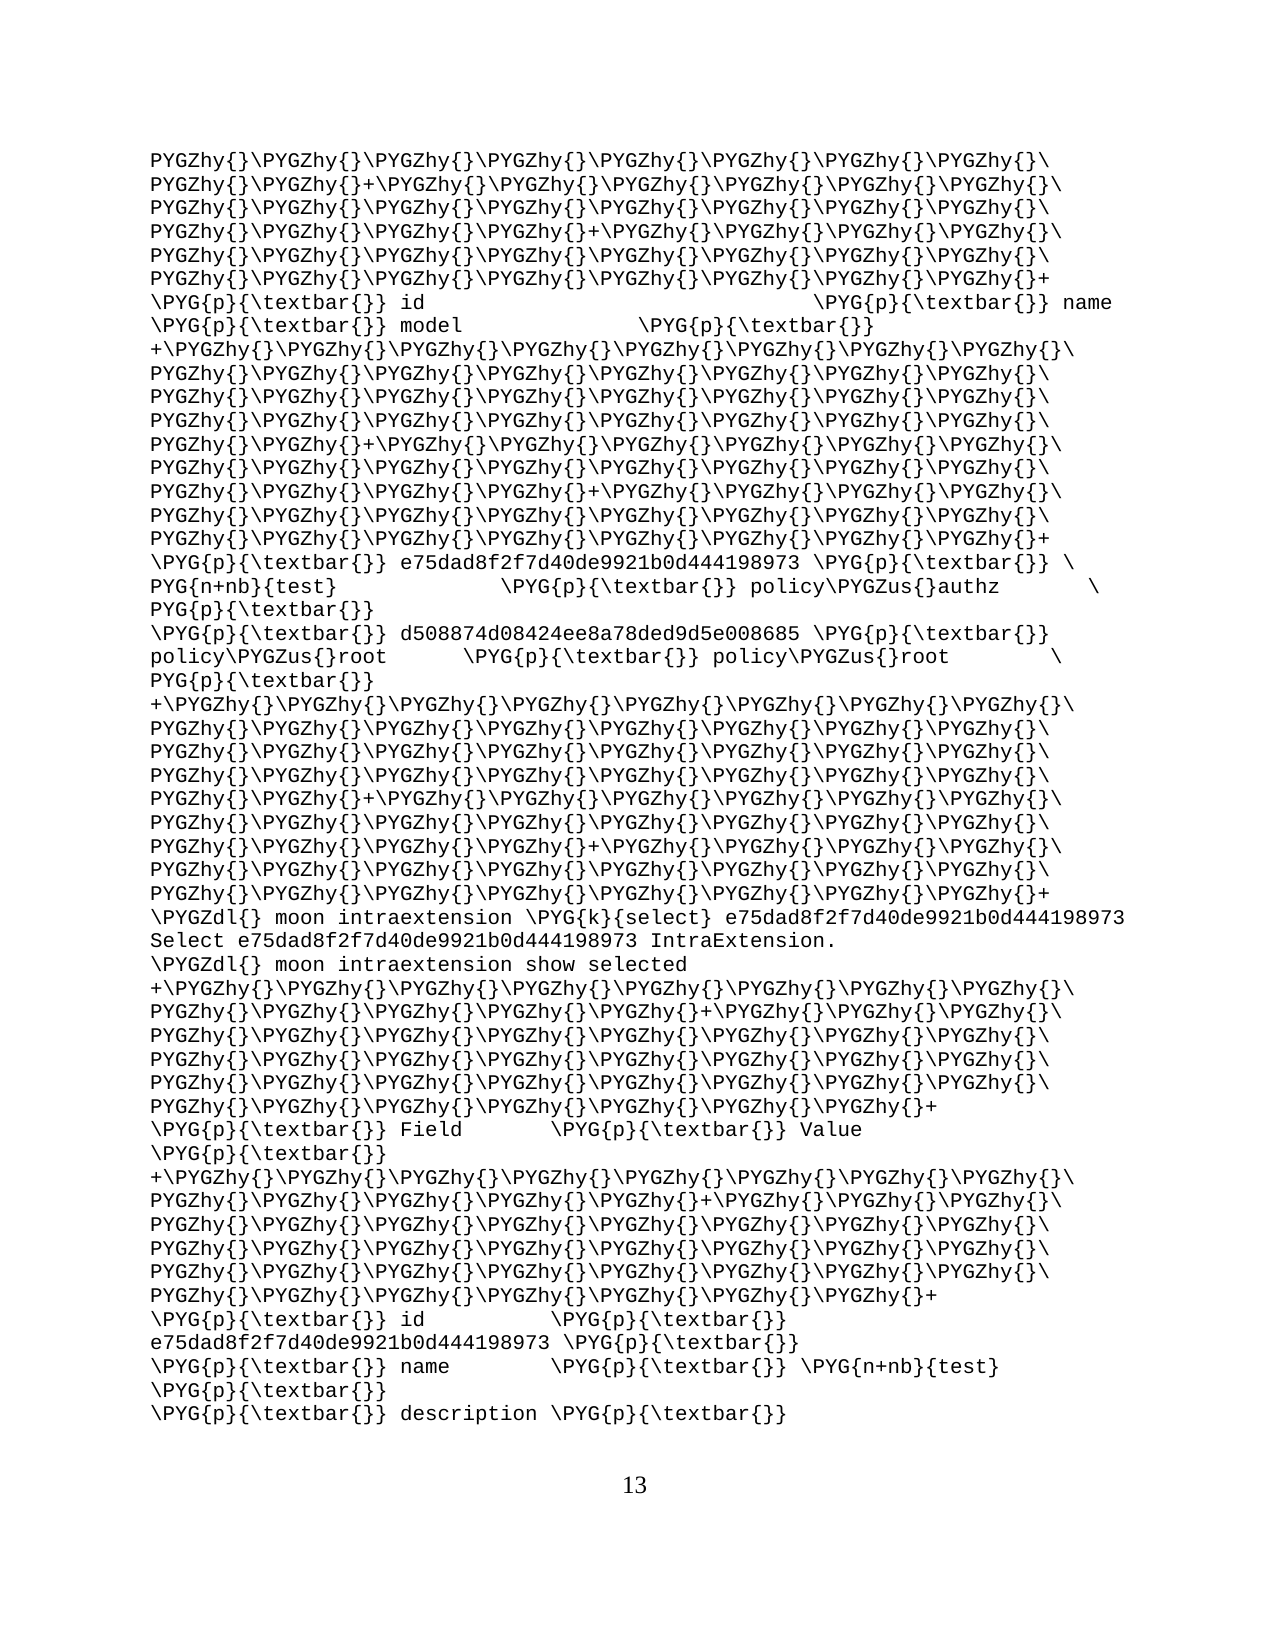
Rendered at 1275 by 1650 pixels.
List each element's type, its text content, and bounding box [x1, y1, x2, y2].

text \PYG{p}{\textbar{}} description \PYG{p}{\textbar{}} [150, 1403, 1125, 1427]
text \PYG{p}{\textbar{}} id \PYG{p}{\textbar{}} name \PYG{p}{\textbar{}} model \PYG{p}{\textbar{}} [150, 292, 1125, 339]
text +\PYGZhy{}\PYGZhy{}\PYGZhy{}\PYGZhy{}\PYGZhy{}\PYGZhy{}\PYGZhy{}\PYGZhy{}\PYGZhy{}\PYGZhy{}\PYGZhy{}\PYGZhy{}\PYGZhy{}\PYGZhy{}\PYGZhy{}\PYGZhy{}\PYGZhy{}\PYGZhy{}\PYGZhy{}\PYGZhy{}\PYGZhy{}\PYGZhy{}\PYGZhy{}\PYGZhy{}\PYGZhy{}\PYGZhy{}\PYGZhy{}\PYGZhy{}\PYGZhy{}\PYGZhy{}\PYGZhy{}\PYGZhy{}\PYGZhy{}\PYGZhy{}+\PYGZhy{}\PYGZhy{}\PYGZhy{}\PYGZhy{}\PYGZhy{}\PYGZhy{}\PYGZhy{}\PYGZhy{}\PYGZhy{}\PYGZhy{}\PYGZhy{}\PYGZhy{}\PYGZhy{}\PYGZhy{}\PYGZhy{}\PYGZhy{}\PYGZhy{}\PYGZhy{}+\PYGZhy{}\PYGZhy{}\PYGZhy{}\PYGZhy{}\PYGZhy{}\PYGZhy{}\PYGZhy{}\PYGZhy{}\PYGZhy{}\PYGZhy{}\PYGZhy{}\PYGZhy{}\PYGZhy{}\PYGZhy{}\PYGZhy{}\PYGZhy{}\PYGZhy{}\PYGZhy{}\PYGZhy{}\PYGZhy{}+ [150, 339, 1125, 552]
text \PYGZdl{} moon intraextension show selected [150, 954, 1125, 978]
text PYGZhy{}\PYGZhy{}\PYGZhy{}\PYGZhy{}\PYGZhy{}\PYGZhy{}\PYGZhy{}\PYGZhy{}\PYGZhy{}\PYGZhy{}+\PYGZhy{}\PYGZhy{}\PYGZhy{}\PYGZhy{}\PYGZhy{}\PYGZhy{}\PYGZhy{}\PYGZhy{}\PYGZhy{}\PYGZhy{}\PYGZhy{}\PYGZhy{}\PYGZhy{}\PYGZhy{}\PYGZhy{}\PYGZhy{}\PYGZhy{}\PYGZhy{}+\PYGZhy{}\PYGZhy{}\PYGZhy{}\PYGZhy{}\PYGZhy{}\PYGZhy{}\PYGZhy{}\PYGZhy{}\PYGZhy{}\PYGZhy{}\PYGZhy{}\PYGZhy{}\PYGZhy{}\PYGZhy{}\PYGZhy{}\PYGZhy{}\PYGZhy{}\PYGZhy{}\PYGZhy{}\PYGZhy{}+ [150, 150, 1125, 292]
text +\PYGZhy{}\PYGZhy{}\PYGZhy{}\PYGZhy{}\PYGZhy{}\PYGZhy{}\PYGZhy{}\PYGZhy{}\PYGZhy{}\PYGZhy{}\PYGZhy{}\PYGZhy{}\PYGZhy{}+\PYGZhy{}\PYGZhy{}\PYGZhy{}\PYGZhy{}\PYGZhy{}\PYGZhy{}\PYGZhy{}\PYGZhy{}\PYGZhy{}\PYGZhy{}\PYGZhy{}\PYGZhy{}\PYGZhy{}\PYGZhy{}\PYGZhy{}\PYGZhy{}\PYGZhy{}\PYGZhy{}\PYGZhy{}\PYGZhy{}\PYGZhy{}\PYGZhy{}\PYGZhy{}\PYGZhy{}\PYGZhy{}\PYGZhy{}\PYGZhy{}\PYGZhy{}\PYGZhy{}\PYGZhy{}\PYGZhy{}\PYGZhy{}\PYGZhy{}\PYGZhy{}+ [150, 1167, 1125, 1309]
text +\PYGZhy{}\PYGZhy{}\PYGZhy{}\PYGZhy{}\PYGZhy{}\PYGZhy{}\PYGZhy{}\PYGZhy{}\PYGZhy{}\PYGZhy{}\PYGZhy{}\PYGZhy{}\PYGZhy{}\PYGZhy{}\PYGZhy{}\PYGZhy{}\PYGZhy{}\PYGZhy{}\PYGZhy{}\PYGZhy{}\PYGZhy{}\PYGZhy{}\PYGZhy{}\PYGZhy{}\PYGZhy{}\PYGZhy{}\PYGZhy{}\PYGZhy{}\PYGZhy{}\PYGZhy{}\PYGZhy{}\PYGZhy{}\PYGZhy{}\PYGZhy{}+\PYGZhy{}\PYGZhy{}\PYGZhy{}\PYGZhy{}\PYGZhy{}\PYGZhy{}\PYGZhy{}\PYGZhy{}\PYGZhy{}\PYGZhy{}\PYGZhy{}\PYGZhy{}\PYGZhy{}\PYGZhy{}\PYGZhy{}\PYGZhy{}\PYGZhy{}\PYGZhy{}+\PYGZhy{}\PYGZhy{}\PYGZhy{}\PYGZhy{}\PYGZhy{}\PYGZhy{}\PYGZhy{}\PYGZhy{}\PYGZhy{}\PYGZhy{}\PYGZhy{}\PYGZhy{}\PYGZhy{}\PYGZhy{}\PYGZhy{}\PYGZhy{}\PYGZhy{}\PYGZhy{}\PYGZhy{}\PYGZhy{}+ [150, 694, 1125, 907]
text \PYG{p}{\textbar{}} Field \PYG{p}{\textbar{}} Value \PYG{p}{\textbar{}} [150, 1119, 1125, 1167]
text \PYG{p}{\textbar{}} e75dad8f2f7d40de9921b0d444198973 \PYG{p}{\textbar{}} \PYG{n+nb}{test} \PYG{p}{\textbar{}} policy\PYGZus{}authz \PYG{p}{\textbar{}} [150, 552, 1125, 623]
text +\PYGZhy{}\PYGZhy{}\PYGZhy{}\PYGZhy{}\PYGZhy{}\PYGZhy{}\PYGZhy{}\PYGZhy{}\PYGZhy{}\PYGZhy{}\PYGZhy{}\PYGZhy{}\PYGZhy{}+\PYGZhy{}\PYGZhy{}\PYGZhy{}\PYGZhy{}\PYGZhy{}\PYGZhy{}\PYGZhy{}\PYGZhy{}\PYGZhy{}\PYGZhy{}\PYGZhy{}\PYGZhy{}\PYGZhy{}\PYGZhy{}\PYGZhy{}\PYGZhy{}\PYGZhy{}\PYGZhy{}\PYGZhy{}\PYGZhy{}\PYGZhy{}\PYGZhy{}\PYGZhy{}\PYGZhy{}\PYGZhy{}\PYGZhy{}\PYGZhy{}\PYGZhy{}\PYGZhy{}\PYGZhy{}\PYGZhy{}\PYGZhy{}\PYGZhy{}\PYGZhy{}+ [150, 978, 1125, 1119]
text \PYG{p}{\textbar{}} d508874d08424ee8a78ded9d5e008685 \PYG{p}{\textbar{}} policy\PYGZus{}root \PYG{p}{\textbar{}} policy\PYGZus{}root \PYG{p}{\textbar{}} [150, 623, 1125, 694]
text \PYGZdl{} moon intraextension \PYG{k}{select} e75dad8f2f7d40de9921b0d444198973 [150, 907, 1125, 930]
text \PYG{p}{\textbar{}} name \PYG{p}{\textbar{}} \PYG{n+nb}{test} \PYG{p}{\textbar{}} [150, 1356, 1125, 1403]
text Select e75dad8f2f7d40de9921b0d444198973 IntraExtension. [150, 930, 1125, 954]
text \PYG{p}{\textbar{}} id \PYG{p}{\textbar{}} e75dad8f2f7d40de9921b0d444198973 \PYG{p}{\textbar{}} [150, 1309, 1125, 1356]
